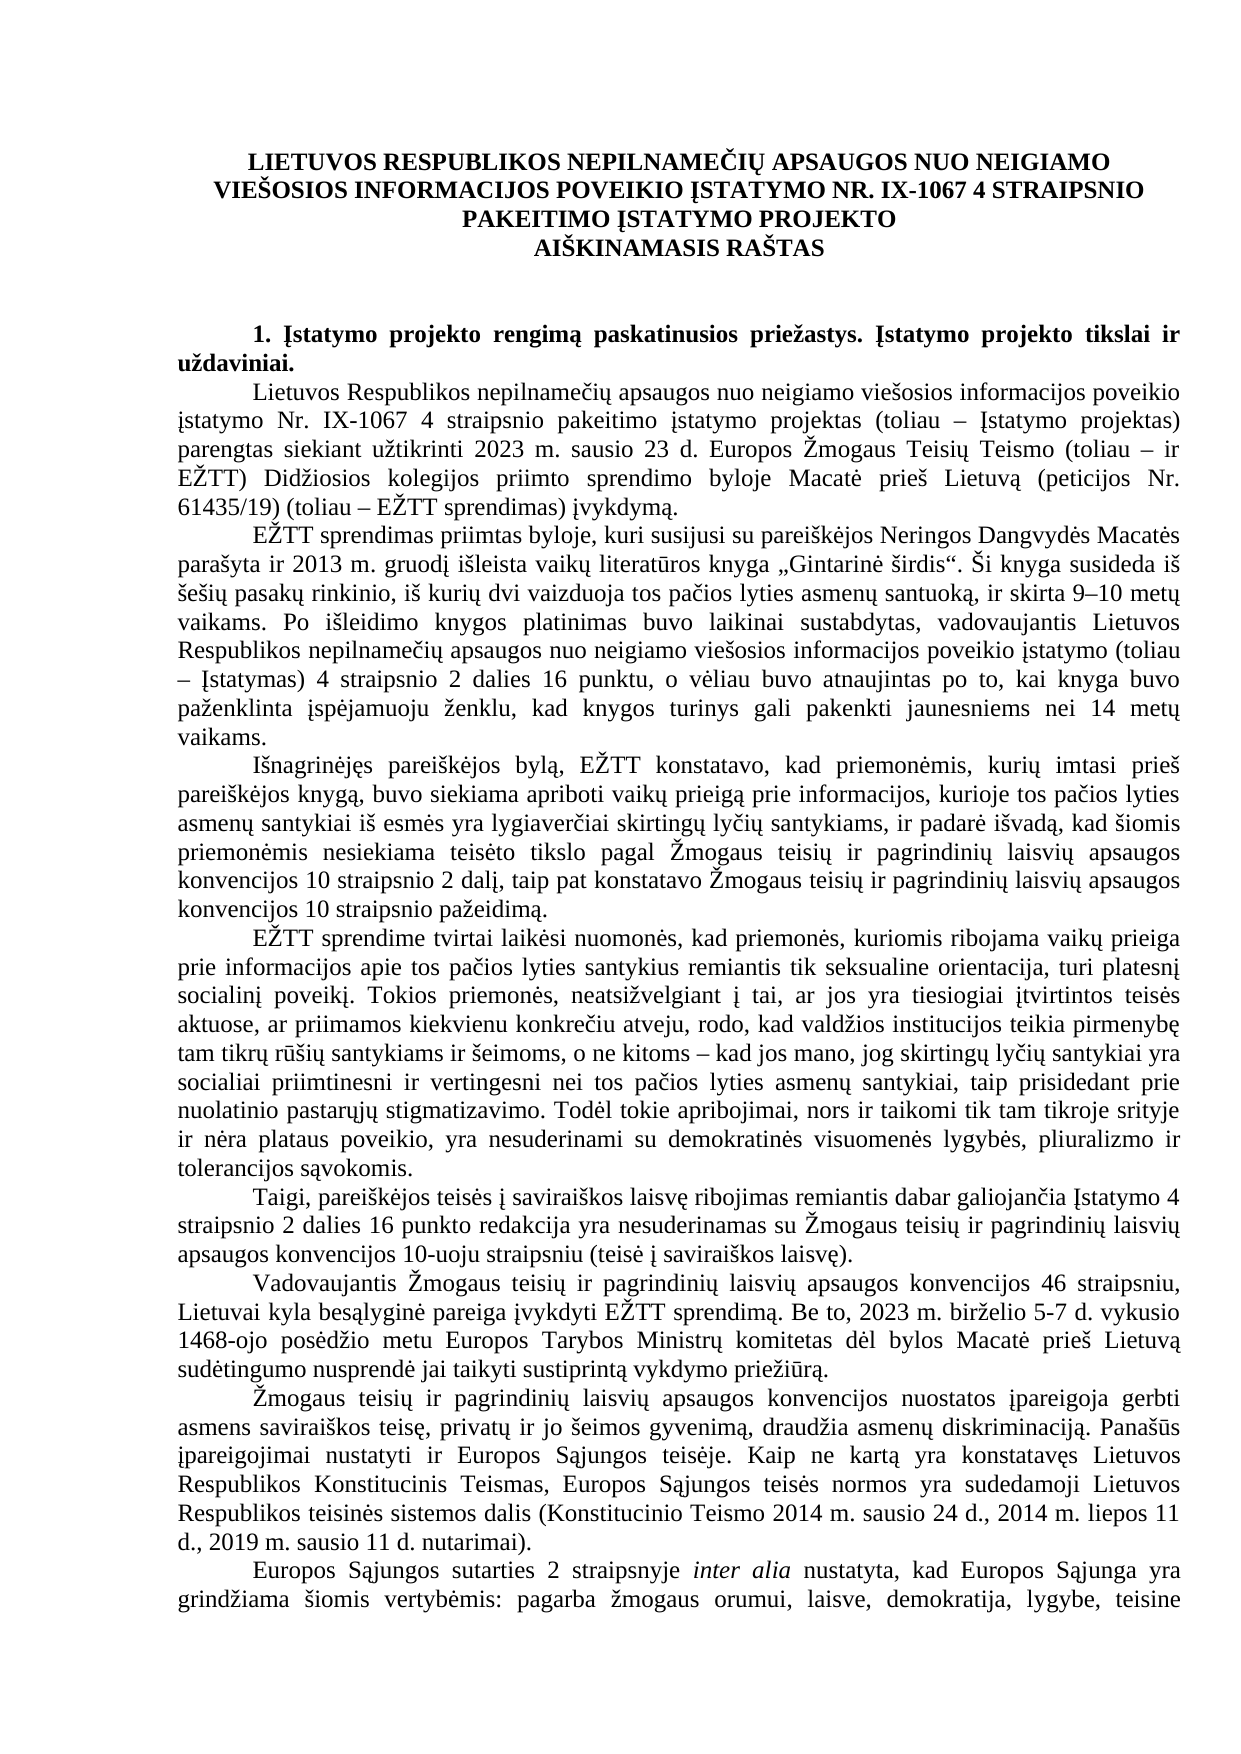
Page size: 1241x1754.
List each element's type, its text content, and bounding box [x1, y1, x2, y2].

text Išnagrinėjęs pareiškėjos bylą, EŽTT konstatavo, kad priemonėmis, kurių imtasi prieš pareiškėjos knygą, buvo siekiama apriboti vaikų prieigą prie informacijos, kurioje tos pačios lyties asmenų santykiai iš esmės yra lygiaverčiai skirtingų lyčių santykiams, ir padarė išvadą, kad šiomis priemonėmis nesiekiama teisėto tikslo pagal Žmogaus teisių ir pagrindinių laisvių apsaugos konvencijos 10 straipsnio 2 dalį, taip pat konstatavo Žmogaus teisių ir pagrindinių laisvių apsaugos konvencijos 10 straipsnio pažeidimą. [177, 751, 1181, 923]
text Europos Sąjungos sutarties 2 straipsnyje inter alia nustatyta, kad Europos Sąjunga yra grindžiama šiomis vertybėmis: pagarba žmogaus orumui, laisve, demokratija, lygybe, teisine [177, 1556, 1181, 1613]
text Žmogaus teisių ir pagrindinių laisvių apsaugos konvencijos nuostatos įpareigoja gerbti asmens saviraiškos teisę, privatų ir jo šeimos gyvenimą, draudžia asmenų diskriminaciją. Panašūs įpareigojimai nustatyti ir Europos Sąjungos teisėje. Kaip ne kartą yra konstatavęs Lietuvos Respublikos Konstitucinis Teismas, Europos Sąjungos teisės normos yra sudedamoji Lietuvos Respublikos teisinės sistemos dalis (Konstitucinio Teismo 2014 m. sausio 24 d., 2014 m. liepos 11 d., 2019 m. sausio 11 d. nutarimai). [177, 1383, 1181, 1556]
text Vadovaujantis Žmogaus teisių ir pagrindinių laisvių apsaugos konvencijos 46 straipsniu, Lietuvai kyla besąlyginė pareiga įvykdyti EŽTT sprendimą. Be to, 2023 m. birželio 5-7 d. vykusio 1468-ojo posėdžio metu Europos Tarybos Ministrų komitetas dėl bylos Macatė prieš Lietuvą sudėtingumo nusprendė jai taikyti sustiprintą vykdymo priežiūrą. [177, 1268, 1181, 1383]
text EŽTT sprendimas priimtas byloje, kuri susijusi su pareiškėjos Neringos Dangvydės Macatės parašyta ir 2013 m. gruodį išleista vaikų literatūros knyga „Gintarinė širdis“. Ši knyga susideda iš šešių pasakų rinkinio, iš kurių dvi vaizduoja tos pačios lyties asmenų santuoką, ir skirta 9–10 metų vaikams. Po išleidimo knygos platinimas buvo laikinai sustabdytas, vadovaujantis Lietuvos Respublikos nepilnamečių apsaugos nuo neigiamo viešosios informacijos poveikio įstatymo (toliau – Įstatymas) 4 straipsnio 2 dalies 16 punktu, o vėliau buvo atnaujintas po to, kai knyga buvo paženklinta įspėjamuoju ženklu, kad knygos turinys gali pakenkti jaunesniems nei 14 metų vaikams. [177, 521, 1181, 751]
text Taigi, pareiškėjos teisės į saviraiškos laisvę ribojimas remiantis dabar galiojančia Įstatymo 4 straipsnio 2 dalies 16 punkto redakcija yra nesuderinamas su Žmogaus teisių ir pagrindinių laisvių apsaugos konvencijos 10-uoju straipsniu (teisė į saviraiškos laisvę). [177, 1182, 1181, 1268]
text LIETUVOS RESPUBLIKOS NEPILNAMEČIŲ APSAUGOS NUO NEIGIAMO VIEŠOSIOS INFORMACIJOS POVEIKIO ĮSTATYMO NR. IX-1067 4 STRAIPSNIO PAKEITIMO ĮSTATYMO PROJEKTO [177, 147, 1181, 233]
text Lietuvos Respublikos nepilnamečių apsaugos nuo neigiamo viešosios informacijos poveikio įstatymo Nr. IX-1067 4 straipsnio pakeitimo įstatymo projektas (toliau – Įstatymo projektas) parengtas siekiant užtikrinti 2023 m. sausio 23 d. Europos Žmogaus Teisių Teismo (toliau – ir EŽTT) Didžiosios kolegijos priimto sprendimo byloje Macatė prieš Lietuvą (peticijos Nr. 61435/19) (toliau – EŽTT sprendimas) įvykdymą. [177, 377, 1181, 521]
text 1. Įstatymo projekto rengimą paskatinusios priežastys. Įstatymo projekto tikslai ir uždaviniai. [177, 319, 1181, 377]
text EŽTT sprendime tvirtai laikėsi nuomonės, kad priemonės, kuriomis ribojama vaikų prieiga prie informacijos apie tos pačios lyties santykius remiantis tik seksualine orientacija, turi platesnį socialinį poveikį. Tokios priemonės, neatsižvelgiant į tai, ar jos yra tiesiogiai įtvirtintos teisės aktuose, ar priimamos kiekvienu konkrečiu atveju, rodo, kad valdžios institucijos teikia pirmenybę tam tikrų rūšių santykiams ir šeimoms, o ne kitoms – kad jos mano, jog skirtingų lyčių santykiai yra socialiai priimtinesni ir vertingesni nei tos pačios lyties asmenų santykiai, taip prisidedant prie nuolatinio pastarųjų stigmatizavimo. Todėl tokie apribojimai, nors ir taikomi tik tam tikroje srityje ir nėra plataus poveikio, yra nesuderinami su demokratinės visuomenės lygybės, pliuralizmo ir tolerancijos sąvokomis. [177, 923, 1181, 1182]
text AIŠKINAMASIS RAŠTAS [177, 233, 1181, 262]
